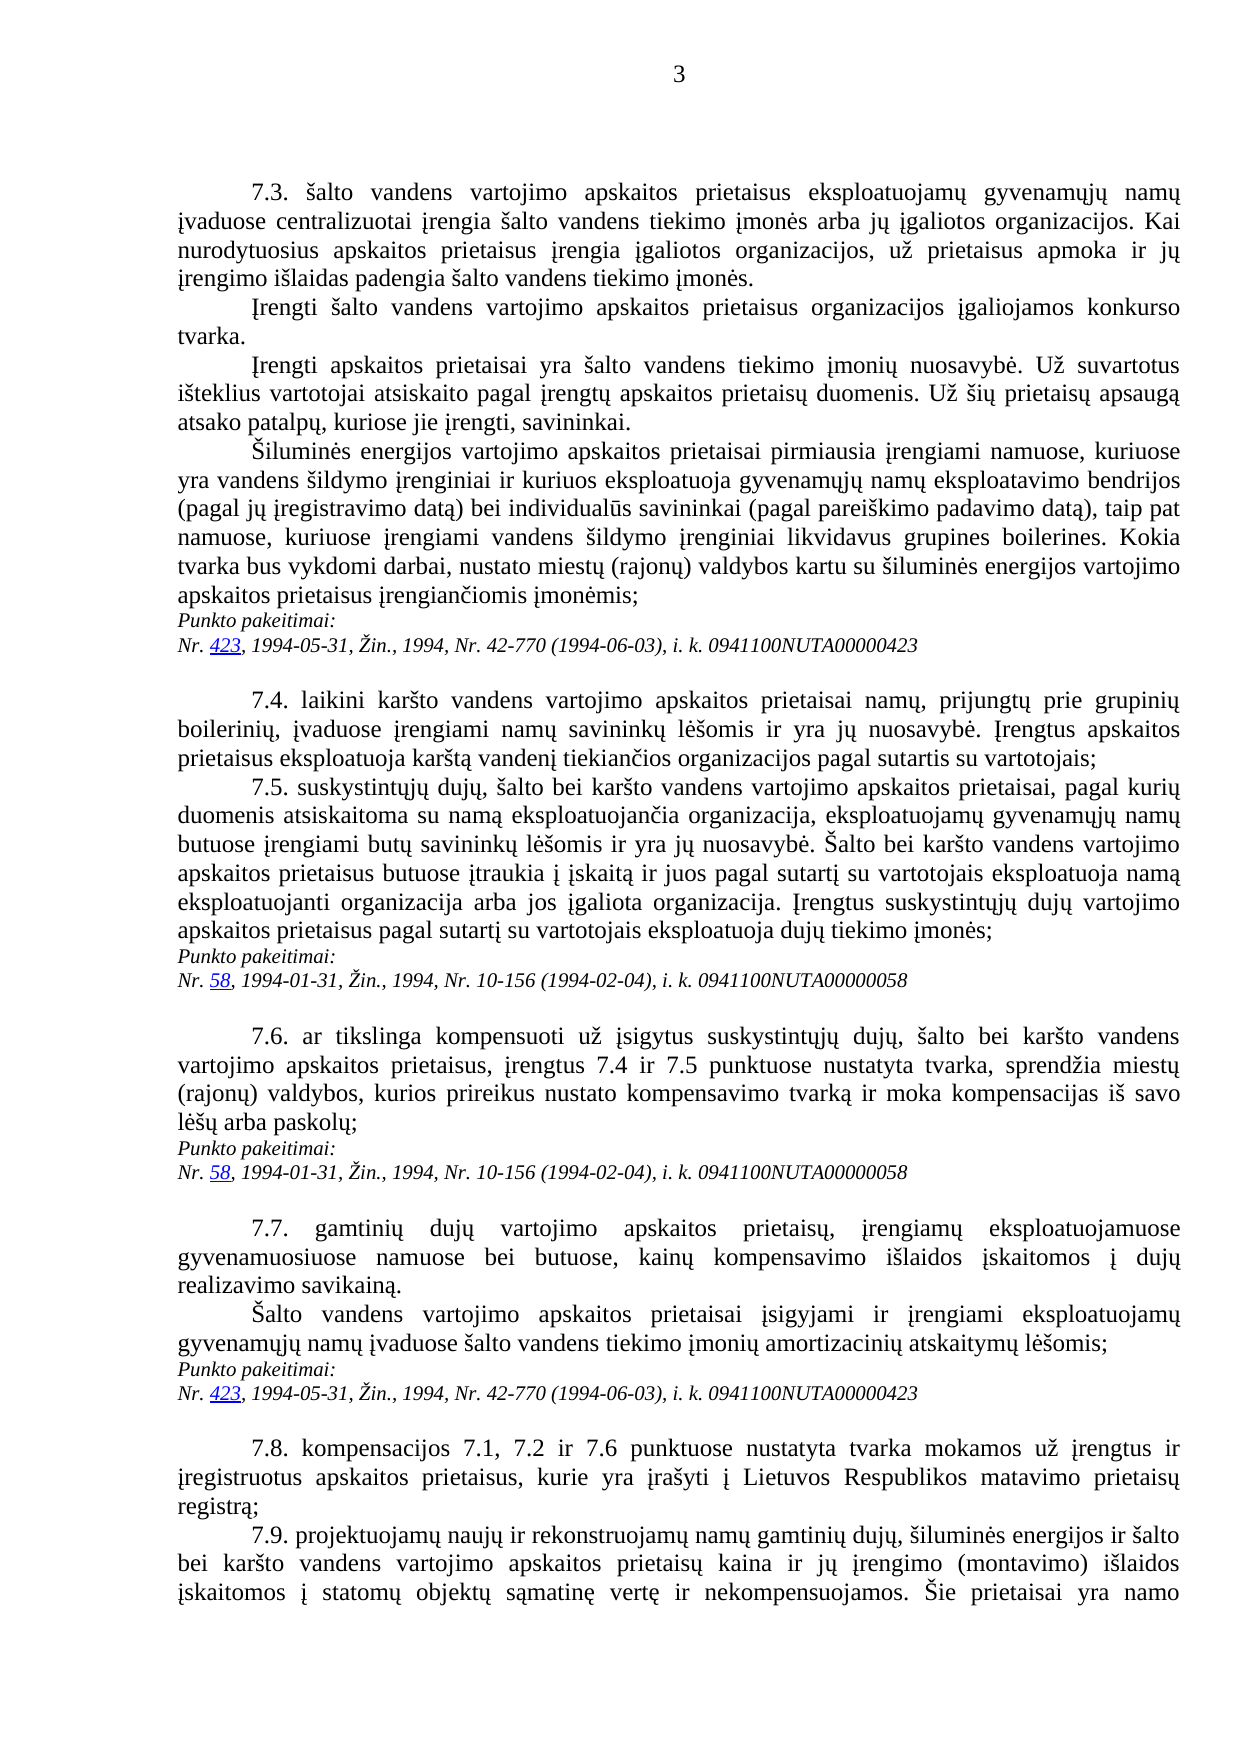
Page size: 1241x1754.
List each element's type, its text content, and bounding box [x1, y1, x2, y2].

text Punkto pakeitimai: [177, 1357, 1181, 1381]
text Įrengti apskaitos prietaisai yra šalto vandens tiekimo įmonių nuosavybė. Už suvartotus išteklius vartotojai atsiskaito pagal įrengtų apskaitos prietaisų duomenis. Už šių prietaisų apsaugą atsako patalpų, kuriose jie įrengti, savininkai. [177, 350, 1181, 436]
text 7.7. gamtinių dujų vartojimo apskaitos prietaisų, įrengiamų eksploatuojamuose gyvenamuosiuose namuose bei butuose, kainų kompensavimo išlaidos įskaitomos į dujų realizavimo savikainą. [177, 1213, 1181, 1299]
text 7.8. kompensacijos 7.1, 7.2 ir 7.6 punktuose nustatyta tvarka mokamos už įrengtus ir įregistruotus apskaitos prietaisus, kurie yra įrašyti į Lietuvos Respublikos matavimo prietaisų registrą; [177, 1433, 1181, 1520]
text 7.3. šalto vandens vartojimo apskaitos prietaisus eksploatuojamų gyvenamųjų namų įvaduose centralizuotai įrengia šalto vandens tiekimo įmonės arba jų įgaliotos organizacijos. Kai nurodytuosius apskaitos prietaisus įrengia įgaliotos organizacijos, už prietaisus apmoka ir jų įrengimo išlaidas padengia šalto vandens tiekimo įmonės. [177, 177, 1181, 292]
text Šalto vandens vartojimo apskaitos prietaisai įsigyjami ir įrengiami eksploatuojamų gyvenamųjų namų įvaduose šalto vandens tiekimo įmonių amortizacinių atskaitymų lėšomis; [177, 1299, 1181, 1357]
text Nr. 423, 1994-05-31, Žin., 1994, Nr. 42-770 (1994-06-03), i. k. 0941100NUTA00000423 [177, 1381, 1181, 1405]
text 7.9. projektuojamų naujų ir rekonstruojamų namų gamtinių dujų, šiluminės energijos ir šalto bei karšto vandens vartojimo apskaitos prietaisų kaina ir jų įrengimo (montavimo) išlaidos įskaitomos į statomų objektų sąmatinę vertę ir nekompensuojamos. Šie prietaisai yra namo [177, 1520, 1181, 1606]
text 7.4. laikini karšto vandens vartojimo apskaitos prietaisai namų, prijungtų prie grupinių boilerinių, įvaduose įrengiami namų savininkų lėšomis ir yra jų nuosavybė. Įrengtus apskaitos prietaisus eksploatuoja karštą vandenį tiekiančios organizacijos pagal sutartis su vartotojais; [177, 685, 1181, 772]
text 7.6. ar tikslinga kompensuoti už įsigytus suskystintųjų dujų, šalto bei karšto vandens vartojimo apskaitos prietaisus, įrengtus 7.4 ir 7.5 punktuose nustatyta tvarka, sprendžia miestų (rajonų) valdybos, kurios prireikus nustato kompensavimo tvarką ir moka kompensacijas iš savo lėšų arba paskolų; [177, 1021, 1181, 1136]
text Įrengti šalto vandens vartojimo apskaitos prietaisus organizacijos įgaliojamos konkurso tvarka. [177, 292, 1181, 350]
text Punkto pakeitimai: [177, 1136, 1181, 1160]
text Punkto pakeitimai: [177, 944, 1181, 968]
text Punkto pakeitimai: [177, 608, 1181, 632]
text 7.5. suskystintųjų dujų, šalto bei karšto vandens vartojimo apskaitos prietaisai, pagal kurių duomenis atsiskaitoma su namą eksploatuojančia organizacija, eksploatuojamų gyvenamųjų namų butuose įrengiami butų savininkų lėšomis ir yra jų nuosavybė. Šalto bei karšto vandens vartojimo apskaitos prietaisus butuose įtraukia į įskaitą ir juos pagal sutartį su vartotojais eksploatuoja namą eksploatuojanti organizacija arba jos įgaliota organizacija. Įrengtus suskystintųjų dujų vartojimo apskaitos prietaisus pagal sutartį su vartotojais eksploatuoja dujų tiekimo įmonės; [177, 772, 1181, 944]
text Nr. 58, 1994-01-31, Žin., 1994, Nr. 10-156 (1994-02-04), i. k. 0941100NUTA00000058 [177, 968, 1181, 992]
text Nr. 423, 1994-05-31, Žin., 1994, Nr. 42-770 (1994-06-03), i. k. 0941100NUTA00000423 [177, 632, 1181, 657]
text Nr. 58, 1994-01-31, Žin., 1994, Nr. 10-156 (1994-02-04), i. k. 0941100NUTA00000058 [177, 1160, 1181, 1184]
text Šiluminės energijos vartojimo apskaitos prietaisai pirmiausia įrengiami namuose, kuriuose yra vandens šildymo įrenginiai ir kuriuos eksploatuoja gyvenamųjų namų eksploatavimo bendrijos (pagal jų įregistravimo datą) bei individualūs savininkai (pagal pareiškimo padavimo datą), taip pat namuose, kuriuose įrengiami vandens šildymo įrenginiai likvidavus grupines boilerines. Kokia tvarka bus vykdomi darbai, nustato miestų (rajonų) valdybos kartu su šiluminės energijos vartojimo apskaitos prietaisus įrengiančiomis įmonėmis; [177, 436, 1181, 608]
